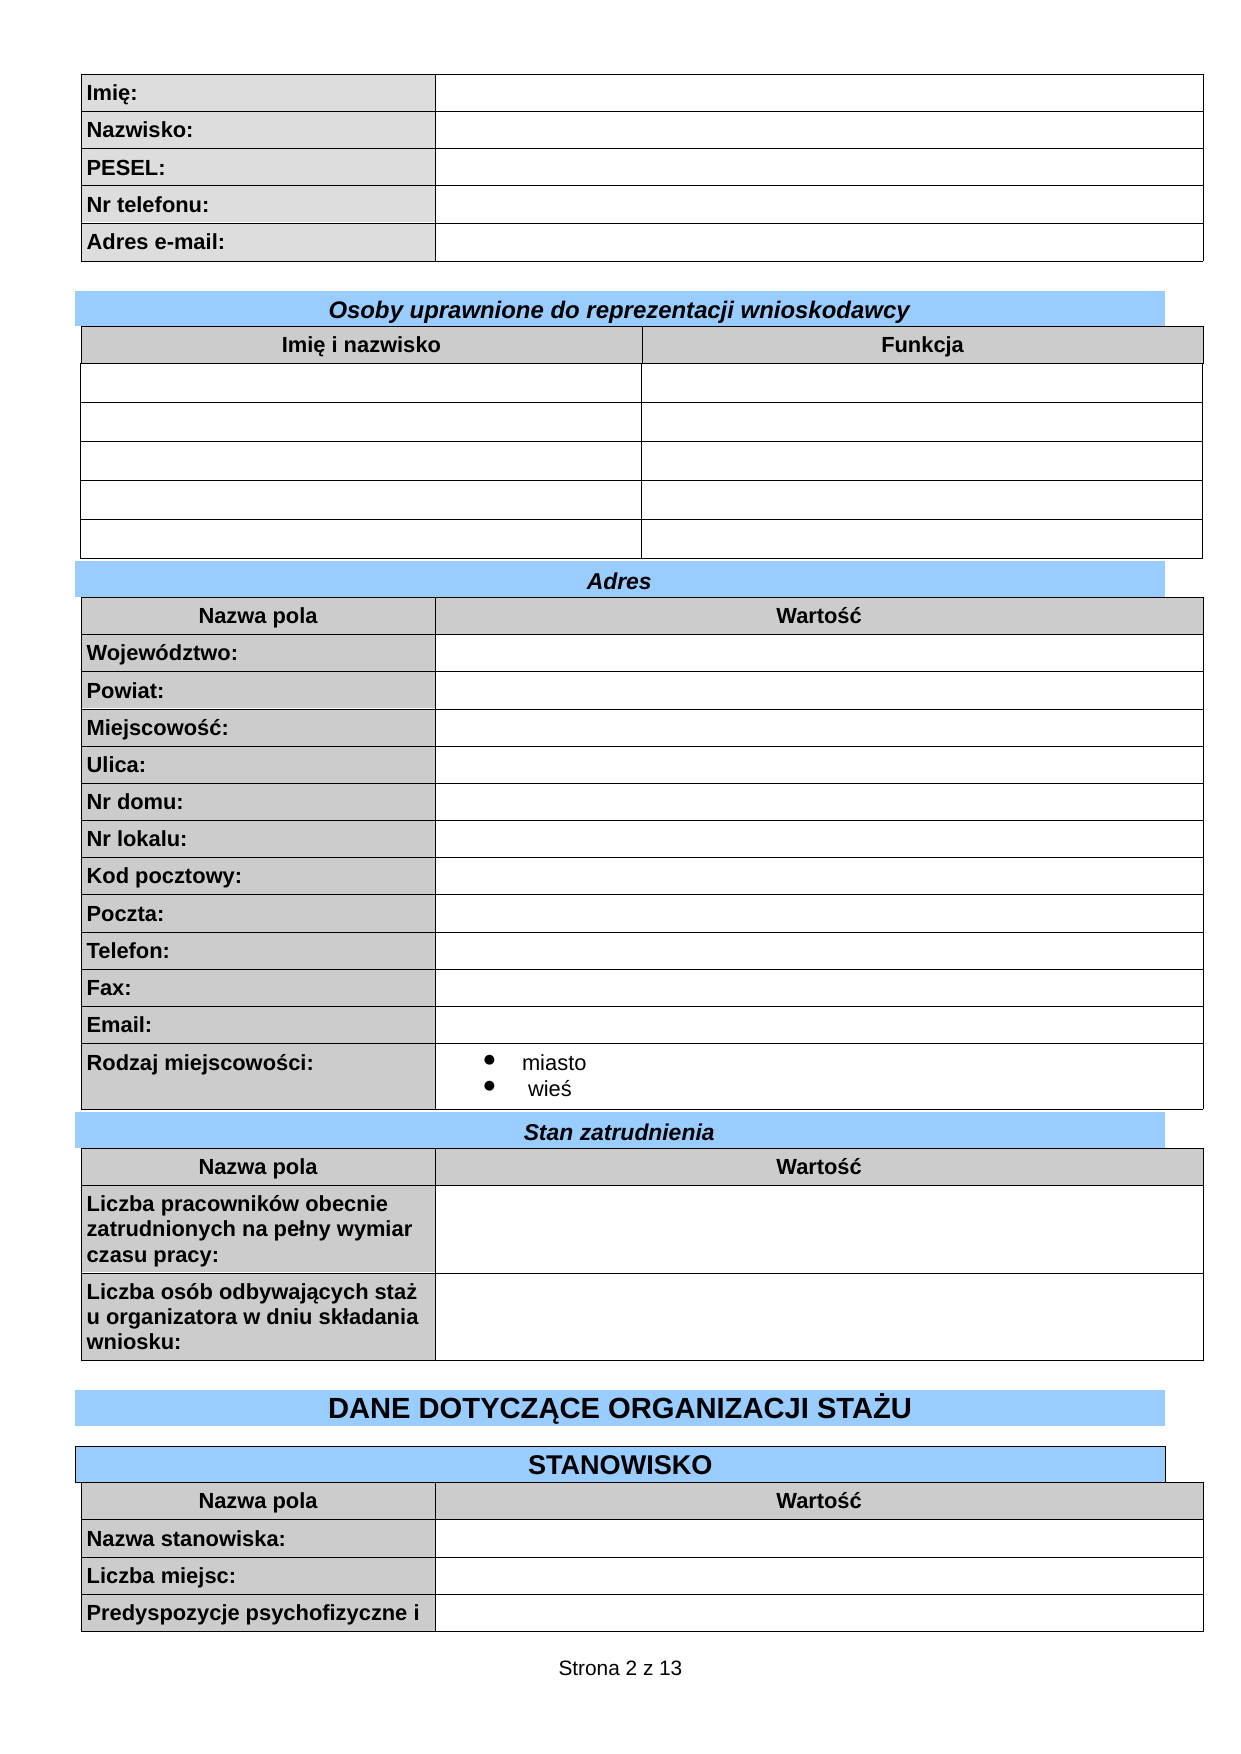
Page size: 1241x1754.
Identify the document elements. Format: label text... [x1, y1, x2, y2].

table_cell [436, 933, 1203, 969]
table_header Nazwa pola [82, 1149, 435, 1185]
table_cell [436, 149, 1203, 185]
table_cell Województwo: [82, 635, 435, 671]
table_cell [436, 1558, 1203, 1594]
table_cell [436, 710, 1203, 746]
table_cell [436, 858, 1203, 894]
table_cell [81, 403, 641, 441]
table_cell [436, 112, 1203, 148]
table_cell Rodzaj miejscowości: [82, 1044, 435, 1109]
table_cell Powiat: [82, 672, 435, 708]
table_cell [436, 635, 1203, 671]
table_cell Nr telefonu: [82, 186, 435, 222]
table_cell [642, 442, 1202, 480]
table_cell [436, 75, 1203, 111]
table_cell Liczba pracowników obecnie zatrudnionych na pełny wymiar czasu pracy: [82, 1186, 435, 1272]
table_cell Telefon: [82, 933, 435, 969]
table_cell Fax: [82, 970, 435, 1006]
table_cell Nazwa stanowiska: [82, 1520, 435, 1557]
table_cell [642, 364, 1202, 402]
table_cell Adres e-mail: [82, 224, 435, 261]
table_cell [642, 403, 1202, 441]
table_cell PESEL: [82, 149, 435, 185]
table_cell [81, 520, 641, 557]
subtitle STANOWISKO [76, 1447, 1165, 1482]
table_cell Email: [82, 1007, 435, 1043]
table_header Nazwa pola [82, 1483, 435, 1519]
table_header Wartość [436, 1483, 1203, 1519]
table_cell Liczba osób odbywających staż u organizatora w dniu składania wniosku: [82, 1274, 435, 1360]
table_header Wartość [436, 1149, 1203, 1185]
table_cell Nazwisko: [82, 112, 435, 148]
table_cell [81, 481, 641, 519]
table_cell Predyspozycje psychofizyczne i [82, 1595, 435, 1631]
table_cell [436, 1595, 1203, 1631]
table_cell [436, 1274, 1203, 1360]
table_cell miasto wieś [436, 1044, 1203, 1109]
table_cell Poczta: [82, 895, 435, 932]
table_cell [436, 1520, 1203, 1557]
table_header Funkcja [643, 327, 1203, 363]
table_cell [436, 821, 1203, 857]
table_cell [81, 364, 641, 402]
table_cell [642, 520, 1202, 557]
subtitle Stan zatrudnienia [75, 1112, 1165, 1148]
subtitle Osoby uprawnione do reprezentacji wnioskodawcy [75, 291, 1165, 326]
table_cell [436, 784, 1203, 820]
table_cell Ulica: [82, 747, 435, 783]
table_cell [436, 186, 1203, 222]
table_cell [436, 747, 1203, 783]
table_cell [642, 481, 1202, 519]
table_cell Nr domu: [82, 784, 435, 820]
table_cell Nr lokalu: [82, 821, 435, 857]
subtitle Adres [75, 561, 1165, 597]
table_cell [436, 1007, 1203, 1043]
table_cell Imię: [82, 75, 435, 111]
table_cell [81, 442, 641, 480]
table_cell [436, 895, 1203, 932]
table_cell Kod pocztowy: [82, 858, 435, 894]
table_cell [436, 970, 1203, 1006]
table_cell [436, 224, 1203, 261]
subtitle DANE DOTYCZĄCE ORGANIZACJI STAŻU [75, 1390, 1165, 1426]
table_header Imię i nazwisko [82, 327, 642, 363]
table_header Wartość [436, 598, 1203, 634]
table_cell Liczba miejsc: [82, 1558, 435, 1594]
table_cell Miejscowość: [82, 710, 435, 746]
table_header Nazwa pola [82, 598, 435, 634]
table_cell [436, 672, 1203, 708]
table_cell [436, 1186, 1203, 1272]
